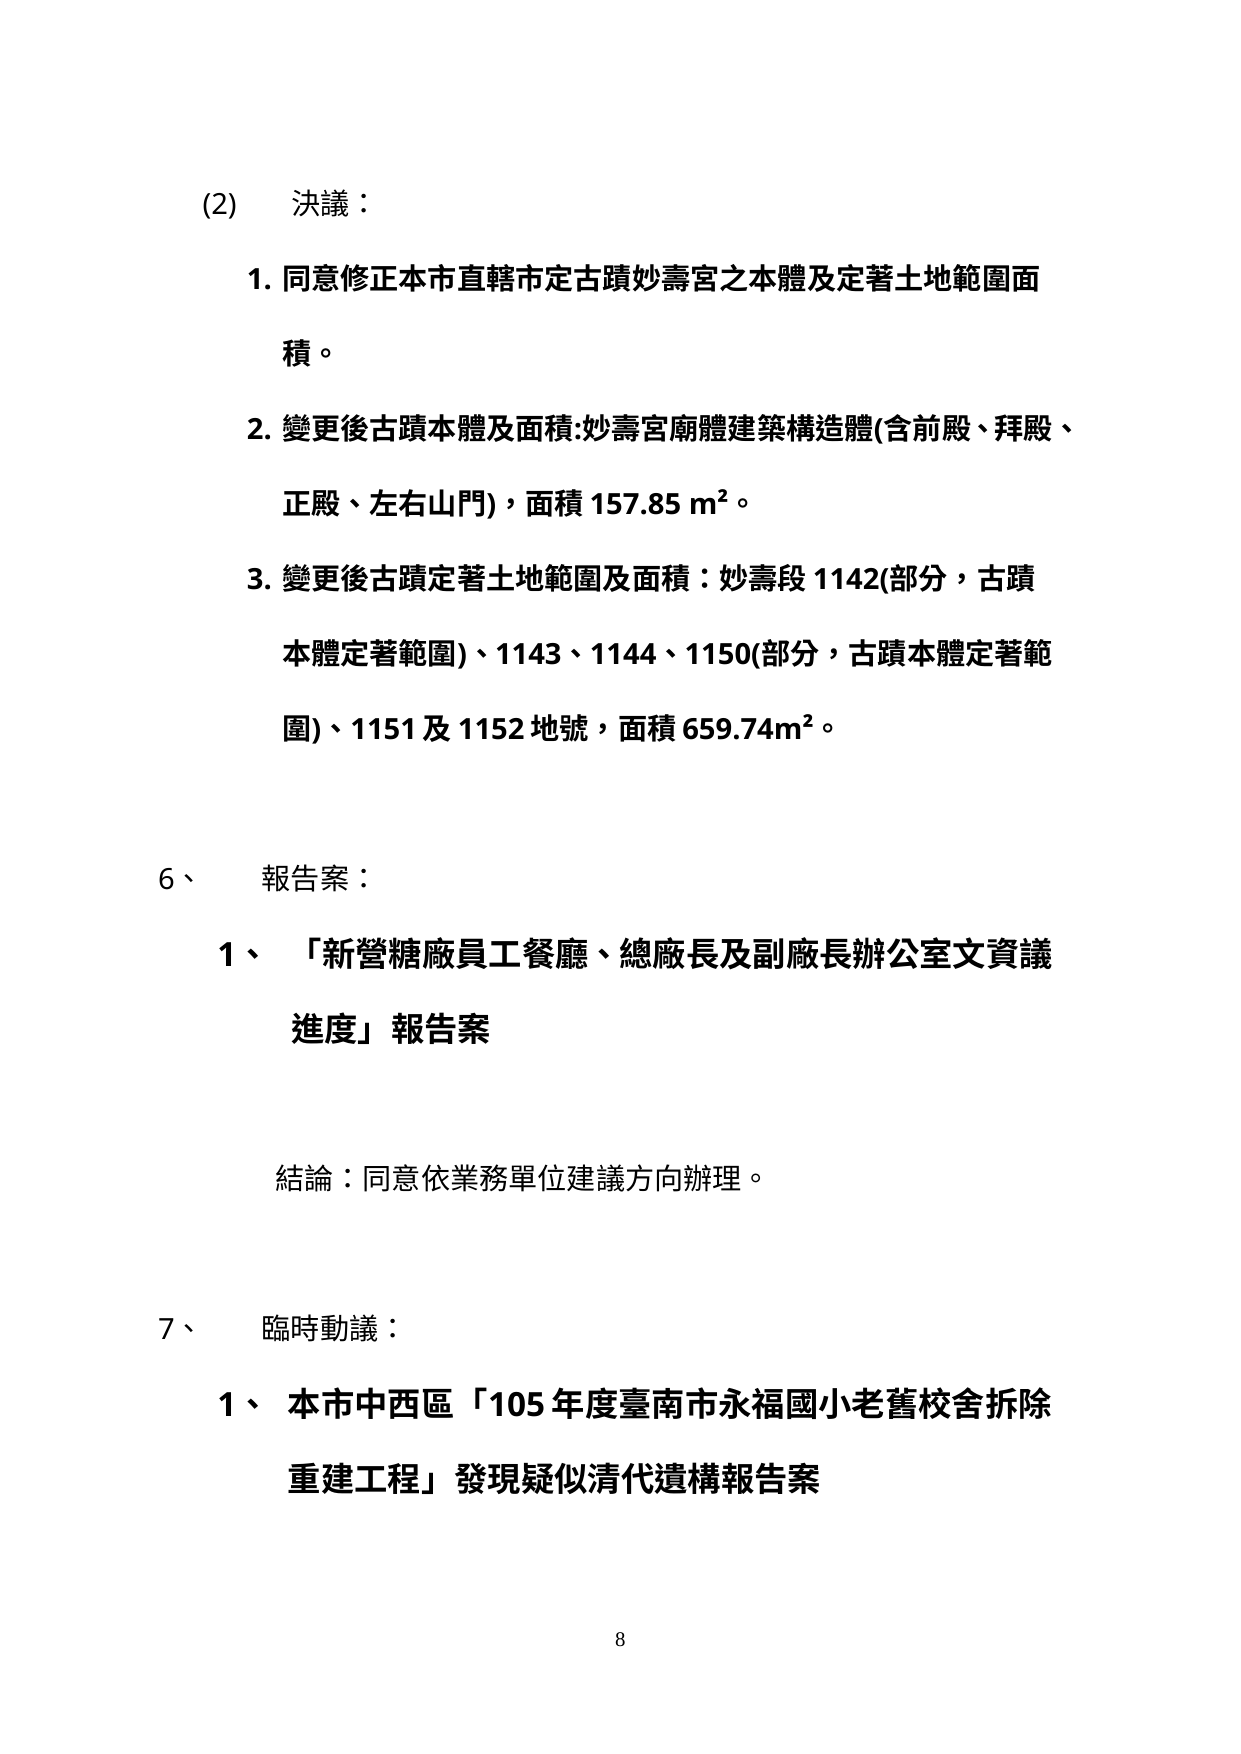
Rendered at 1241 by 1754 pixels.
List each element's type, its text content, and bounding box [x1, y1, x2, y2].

list 同意修正本市直轄市定古蹟妙壽宮之本體及定著土地範圍面積。 [247, 239, 1053, 389]
list 臨時動議： [158, 1289, 1053, 1364]
list 本市中西區「105年度臺南市永福國小老舊校舍拆除重建工程」發現疑似清代遺構報告案 [217, 1364, 1053, 1514]
text 結論：同意依業務單位建議方向辦理。 [187, 1139, 1053, 1214]
list 「新營糖廠員工餐廳、總廠長及副廠長辦公室文資議進度」報告案 [217, 914, 1053, 1064]
list 報告案： [158, 839, 1053, 914]
list 決議： [202, 164, 1053, 239]
list 變更後古蹟定著土地範圍及面積：妙壽段1142(部分，古蹟本體定著範圍)、1143、1144、1150(部分，古蹟本體定著範圍)、1151及1152地號，面積659.74m²。 [247, 539, 1053, 764]
list 變更後古蹟本體及面積:妙壽宮廟體建築構造體(含前殿、拜殿、正殿、左右山門)，面積157.85 m²。 [247, 389, 1053, 539]
